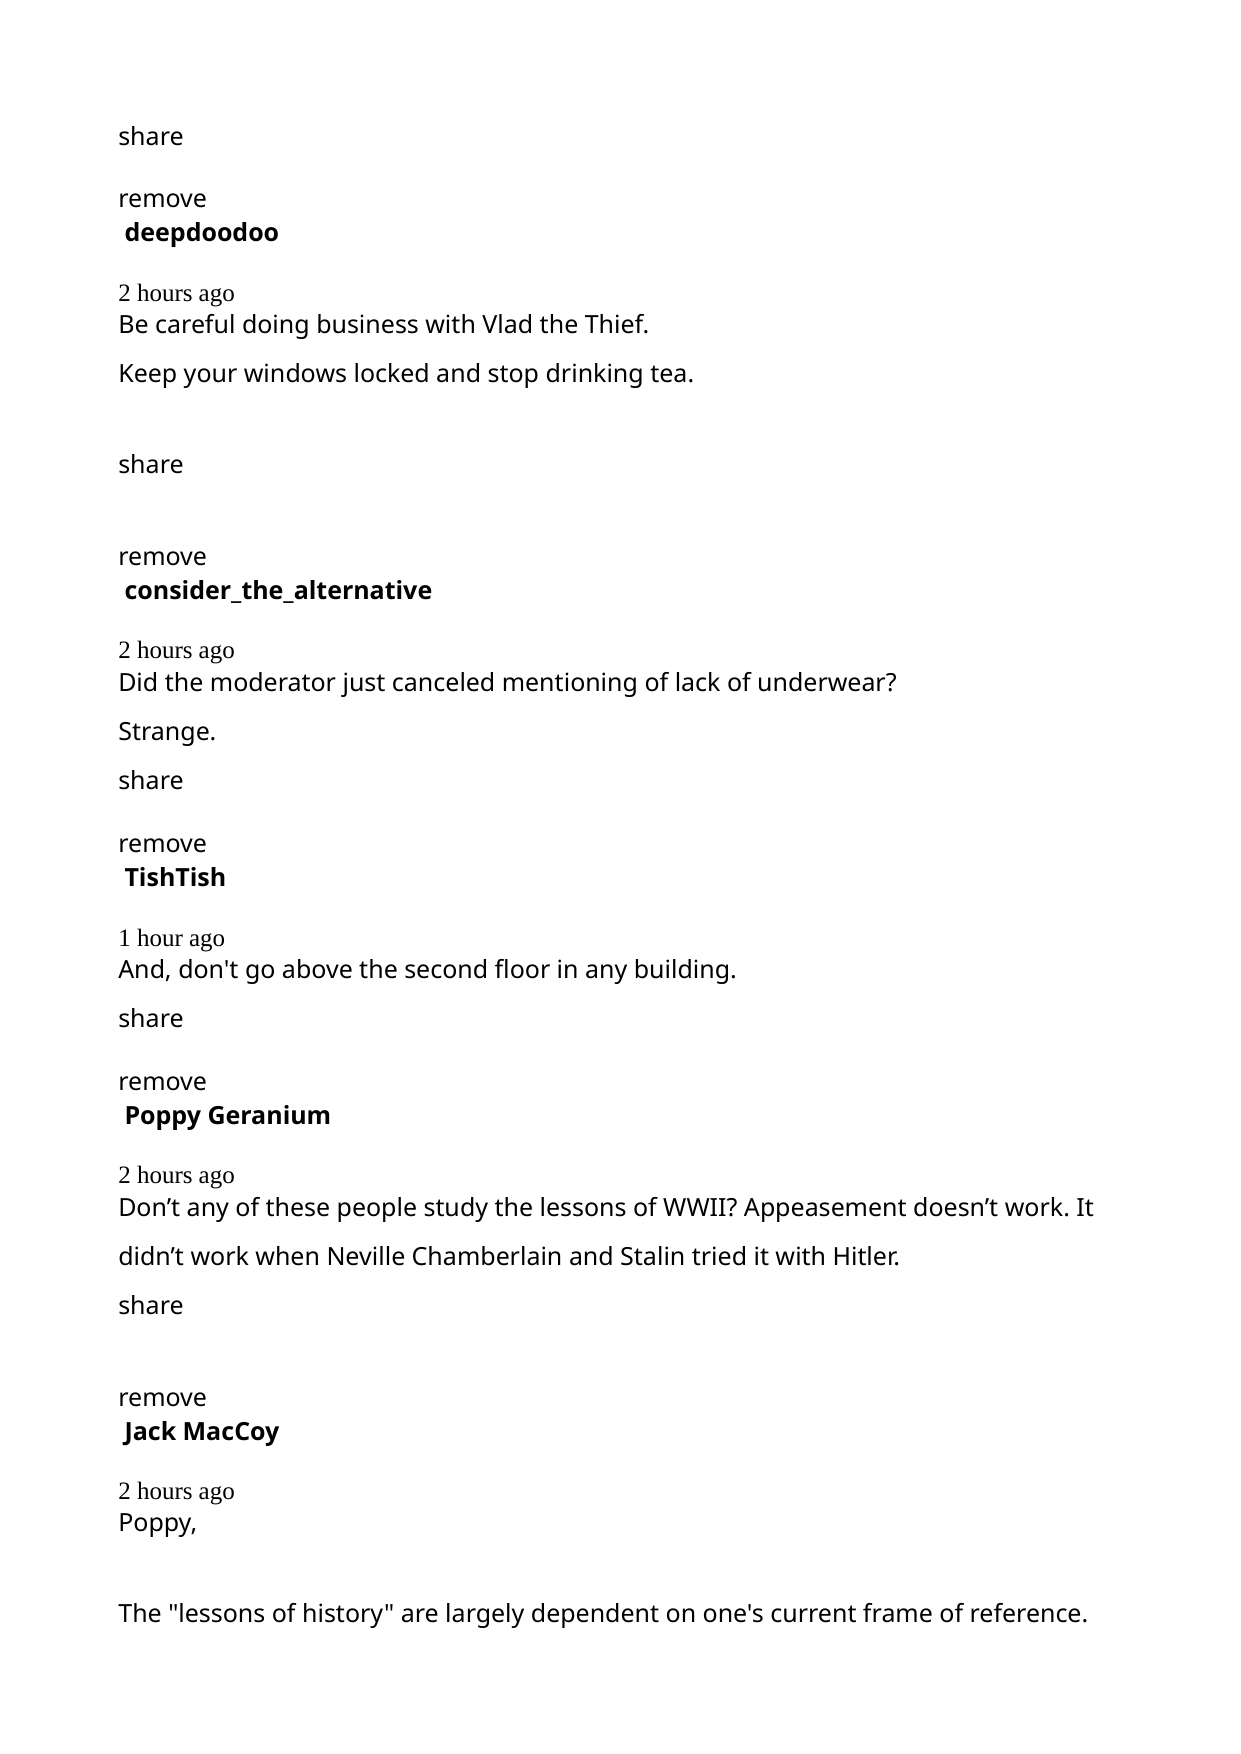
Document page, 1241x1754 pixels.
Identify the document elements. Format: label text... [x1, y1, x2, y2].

text Don’t any of these people study the lessons of WWII? Appeasement doesn’t work. It didn’t work when Neville Chamberlain and Stalin tried it with Hitler. [118, 1189, 1122, 1273]
text 1 hour ago [118, 923, 1122, 951]
text share [118, 1288, 1122, 1322]
text remove [118, 538, 1122, 573]
text Keep your windows locked and stop drinking tea. [118, 356, 1122, 390]
text The "lessons of history" are largely dependent on one's current frame of reference. [118, 1596, 1122, 1630]
text Poppy, [118, 1505, 1122, 1539]
text remove [118, 181, 1122, 215]
text 2 hours ago [118, 1160, 1122, 1189]
text share [118, 118, 1122, 152]
text remove [118, 1379, 1122, 1413]
text Poppy Geranium [124, 1098, 1122, 1132]
text share [118, 763, 1122, 797]
text 2 hours ago [118, 635, 1122, 664]
text 2 hours ago [118, 278, 1122, 307]
text deepdoodoo [124, 215, 1122, 249]
text TishTish [124, 860, 1122, 894]
text Be careful doing business with Vlad the Thief. [118, 307, 1122, 341]
text remove [118, 826, 1122, 860]
text share [118, 447, 1122, 481]
text remove [118, 1063, 1122, 1098]
text Strange. [118, 713, 1122, 748]
text share [118, 1001, 1122, 1035]
text Jack MacCoy [124, 1413, 1122, 1448]
text And, don't go above the second floor in any building. [118, 951, 1122, 985]
text consider_the_alternative [124, 573, 1122, 607]
text Did the moderator just canceled mentioning of lack of underwear? [118, 664, 1122, 698]
text 2 hours ago [118, 1476, 1122, 1505]
